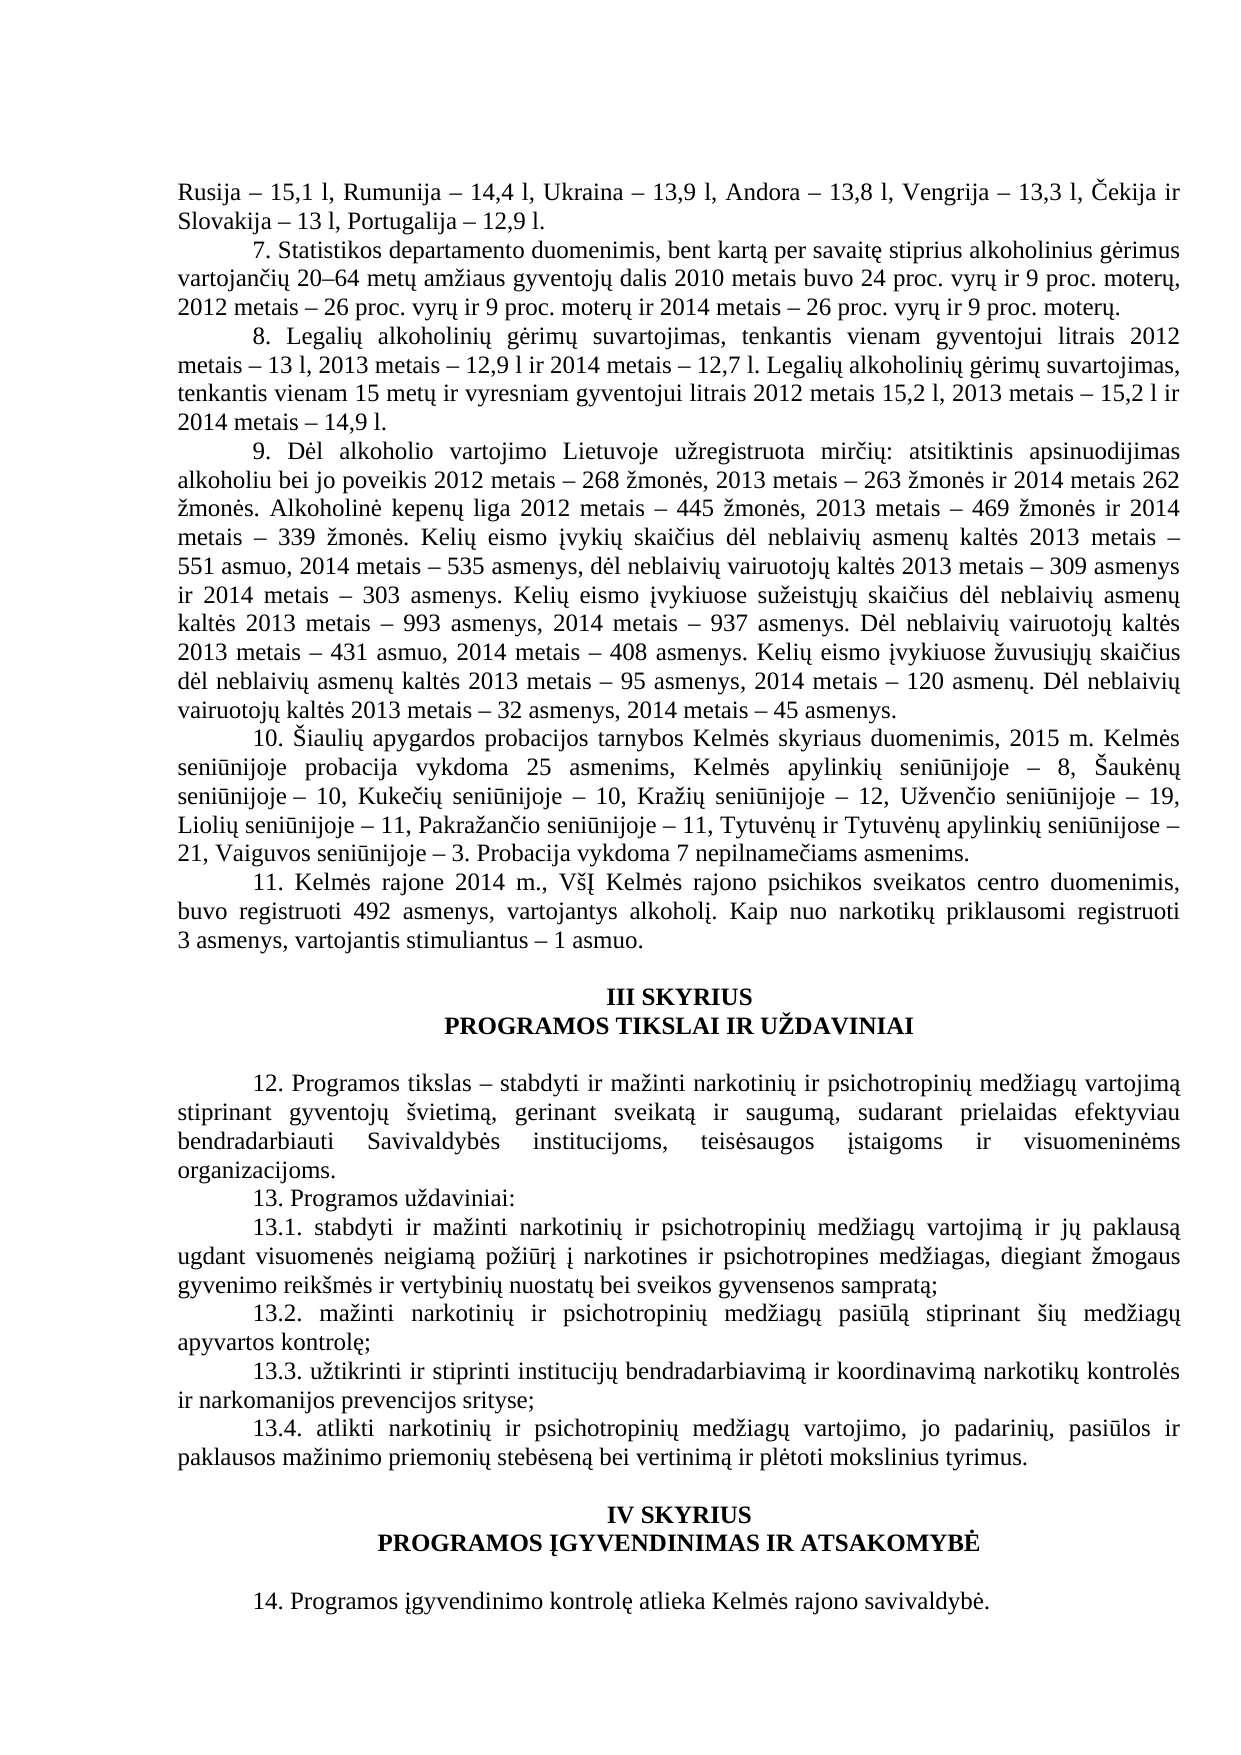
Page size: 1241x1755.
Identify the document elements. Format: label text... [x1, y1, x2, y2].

text 13.2. mažinti narkotinių ir psichotropinių medžiagų pasiūlą stiprinant šių medžiagų apyvartos kontrolę; [177, 1298, 1181, 1356]
text III SKYRIUS [177, 982, 1181, 1011]
text PROGRAMOS ĮGYVENDINIMAS IR ATSAKOMYBĖ [177, 1528, 1181, 1557]
text 14. Programos įgyvendinimo kontrolę atlieka Kelmės rajono savivaldybė. [177, 1586, 1181, 1615]
text 13. Programos uždaviniai: [177, 1183, 1181, 1212]
text IV SKYRIUS [177, 1500, 1181, 1528]
text 7. Statistikos departamento duomenimis, bent kartą per savaitę stiprius alkoholinius gėrimus vartojančių 20–64 metų amžiaus gyventojų dalis 2010 metais buvo 24 proc. vyrų ir 9 proc. moterų, 2012 metais – 26 proc. vyrų ir 9 proc. moterų ir 2014 metais – 26 proc. vyrų ir 9 proc. moterų. [177, 235, 1181, 321]
text 13.1. stabdyti ir mažinti narkotinių ir psichotropinių medžiagų vartojimą ir jų paklausą ugdant visuomenės neigiamą požiūrį į narkotines ir psichotropines medžiagas, diegiant žmogaus gyvenimo reikšmės ir vertybinių nuostatų bei sveikos gyvensenos sampratą; [177, 1212, 1181, 1298]
text PROGRAMOS TIKSLAI IR UŽDAVINIAI [177, 1011, 1181, 1040]
text 13.4. atlikti narkotinių ir psichotropinių medžiagų vartojimo, jo padarinių, pasiūlos ir paklausos mažinimo priemonių stebėseną bei vertinimą ir plėtoti mokslinius tyrimus. [177, 1413, 1181, 1471]
text 12. Programos tikslas – stabdyti ir mažinti narkotinių ir psichotropinių medžiagų vartojimą stiprinant gyventojų švietimą, gerinant sveikatą ir saugumą, sudarant prielaidas efektyviau bendradarbiauti Savivaldybės institucijoms, teisėsaugos įstaigoms ir visuomeninėms organizacijoms. [177, 1068, 1181, 1183]
text Rusija – 15,1 l, Rumunija – 14,4 l, Ukraina – 13,9 l, Andora – 13,8 l, Vengrija – 13,3 l, Čekija ir Slovakija – 13 l, Portugalija – 12,9 l. [177, 177, 1181, 235]
text 8. Legalių alkoholinių gėrimų suvartojimas, tenkantis vienam gyventojui litrais 2012 metais – 13 l, 2013 metais – 12,9 l ir 2014 metais – 12,7 l. Legalių alkoholinių gėrimų suvartojimas, tenkantis vienam 15 metų ir vyresniam gyventojui litrais 2012 metais 15,2 l, 2013 metais – 15,2 l ir 2014 metais – 14,9 l. [177, 321, 1181, 436]
text 10. Šiaulių apygardos probacijos tarnybos Kelmės skyriaus duomenimis, 2015 m. Kelmės seniūnijoje probacija vykdoma 25 asmenims, Kelmės apylinkių seniūnijoje – 8, Šaukėnų seniūnijoje – 10, Kukečių seniūnijoje – 10, Kražių seniūnijoje – 12, Užvenčio seniūnijoje – 19, Liolių seniūnijoje – 11, Pakražančio seniūnijoje – 11, Tytuvėnų ir Tytuvėnų apylinkių seniūnijose – 21, Vaiguvos seniūnijoje – 3. Probacija vykdoma 7 nepilnamečiams asmenims. [177, 723, 1181, 867]
text 11. Kelmės rajone 2014 m., VšĮ Kelmės rajono psichikos sveikatos centro duomenimis, buvo registruoti 492 asmenys, vartojantys alkoholį. Kaip nuo narkotikų priklausomi registruoti 3 asmenys, vartojantis stimuliantus – 1 asmuo. [177, 867, 1181, 953]
text 13.3. užtikrinti ir stiprinti institucijų bendradarbiavimą ir koordinavimą narkotikų kontrolės ir narkomanijos prevencijos srityse; [177, 1356, 1181, 1413]
text 9. Dėl alkoholio vartojimo Lietuvoje užregistruota mirčių: atsitiktinis apsinuodijimas alkoholiu bei jo poveikis 2012 metais – 268 žmonės, 2013 metais – 263 žmonės ir 2014 metais 262 žmonės. Alkoholinė kepenų liga 2012 metais – 445 žmonės, 2013 metais – 469 žmonės ir 2014 metais – 339 žmonės. Kelių eismo įvykių skaičius dėl neblaivių asmenų kaltės 2013 metais – 551 asmuo, 2014 metais – 535 asmenys, dėl neblaivių vairuotojų kaltės 2013 metais – 309 asmenys ir 2014 metais – 303 asmenys. Kelių eismo įvykiuose sužeistųjų skaičius dėl neblaivių asmenų kaltės 2013 metais – 993 asmenys, 2014 metais – 937 asmenys. Dėl neblaivių vairuotojų kaltės 2013 metais – 431 asmuo, 2014 metais – 408 asmenys. Kelių eismo įvykiuose žuvusiųjų skaičius dėl neblaivių asmenų kaltės 2013 metais – 95 asmenys, 2014 metais – 120 asmenų. Dėl neblaivių vairuotojų kaltės 2013 metais – 32 asmenys, 2014 metais – 45 asmenys. [177, 436, 1181, 723]
